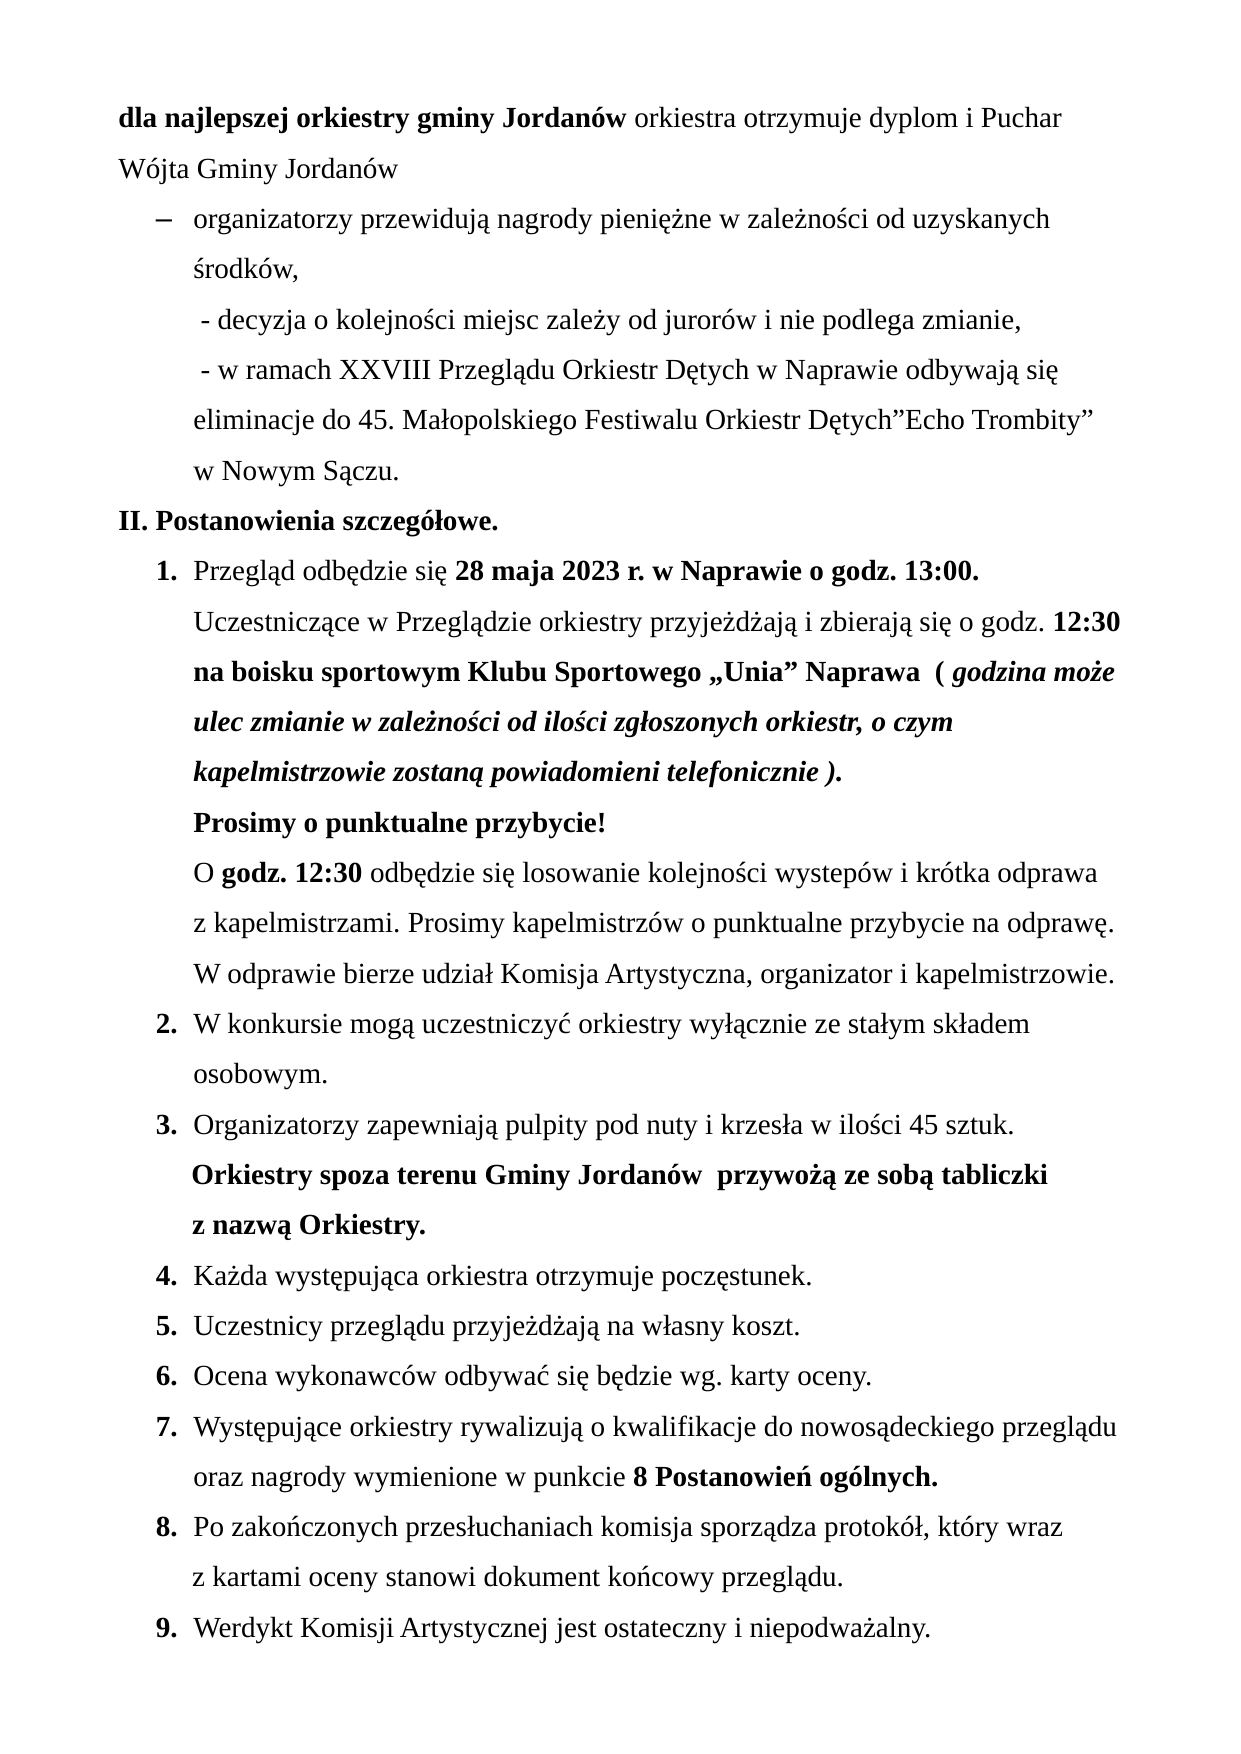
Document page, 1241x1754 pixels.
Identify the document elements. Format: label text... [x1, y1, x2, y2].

list Ocena wykonawców odbywać się będzie wg. karty oceny. [156, 1358, 1122, 1392]
list W konkursie mogą uczestniczyć orkiestry wyłącznie ze stałym składem osobowym. [156, 1006, 1122, 1090]
list Organizatorzy zapewniają pulpity pod nuty i krzesła w ilości 45 sztuk. [156, 1107, 1122, 1140]
list organizatorzy przewidują nagrody pieniężne w zależności od uzyskanych środków, - decyzja o kolejności miejsc zależy od jurorów i nie podlega zmianie, - w ramach XXVIII Przeglądu Orkiestr Dętych w Naprawie odbywają się eliminacje do 45. Małopolskiego Festiwalu Orkiestr Dętych”Echo Trombity” w Nowym Sączu. [156, 201, 1122, 486]
text z kartami oceny stanowi dokument końcowy przeglądu. [118, 1559, 1122, 1593]
list Każda występująca orkiestra otrzymuje poczęstunek. [156, 1258, 1122, 1291]
text II. Postanowienia szczegółowe. [118, 503, 1122, 537]
list Po zakończonych przesłuchaniach komisja sporządza protokół, który wraz [156, 1509, 1122, 1543]
list Przegląd odbędzie się 28 maja 2023 r. w Naprawie o godz. 13:00. Uczestniczące w Przeglądzie orkiestry przyjeżdżają i zbierają się o godz. 12:30 na boisku sportowym Klubu Sportowego „Unia” Naprawa ( godzina może ulec zmianie w zależności od ilości zgłoszonych orkiestr, o czym kapelmistrzowie zostaną powiadomieni telefonicznie ). Prosimy o punktualne przybycie! [156, 553, 1122, 838]
text Orkiestry spoza terenu Gminy Jordanów przywożą ze sobą tabliczki [118, 1157, 1122, 1191]
list Werdykt Komisji Artystycznej jest ostateczny i niepodważalny. [156, 1610, 1122, 1643]
list Uczestnicy przeglądu przyjeżdżają na własny koszt. [156, 1308, 1122, 1342]
list Występujące orkiestry rywalizują o kwalifikacje do nowosądeckiego przeglądu oraz nagrody wymienione w punkcie 8 Postanowień ogólnych. [156, 1409, 1122, 1492]
text dla najlepszej orkiestry gminy Jordanów orkiestra otrzymuje dyplom i Puchar Wójta Gminy Jordanów [118, 100, 1122, 184]
text z nazwą Orkiestry. [118, 1207, 1122, 1241]
list O godz. 12:30 odbędzie się losowanie kolejności wystepów i krótka odprawa z kapelmistrzami. Prosimy kapelmistrzów o punktualne przybycie na odprawę. W odprawie bierze udział Komisja Artystyczna, organizator i kapelmistrzowie. [156, 855, 1122, 989]
